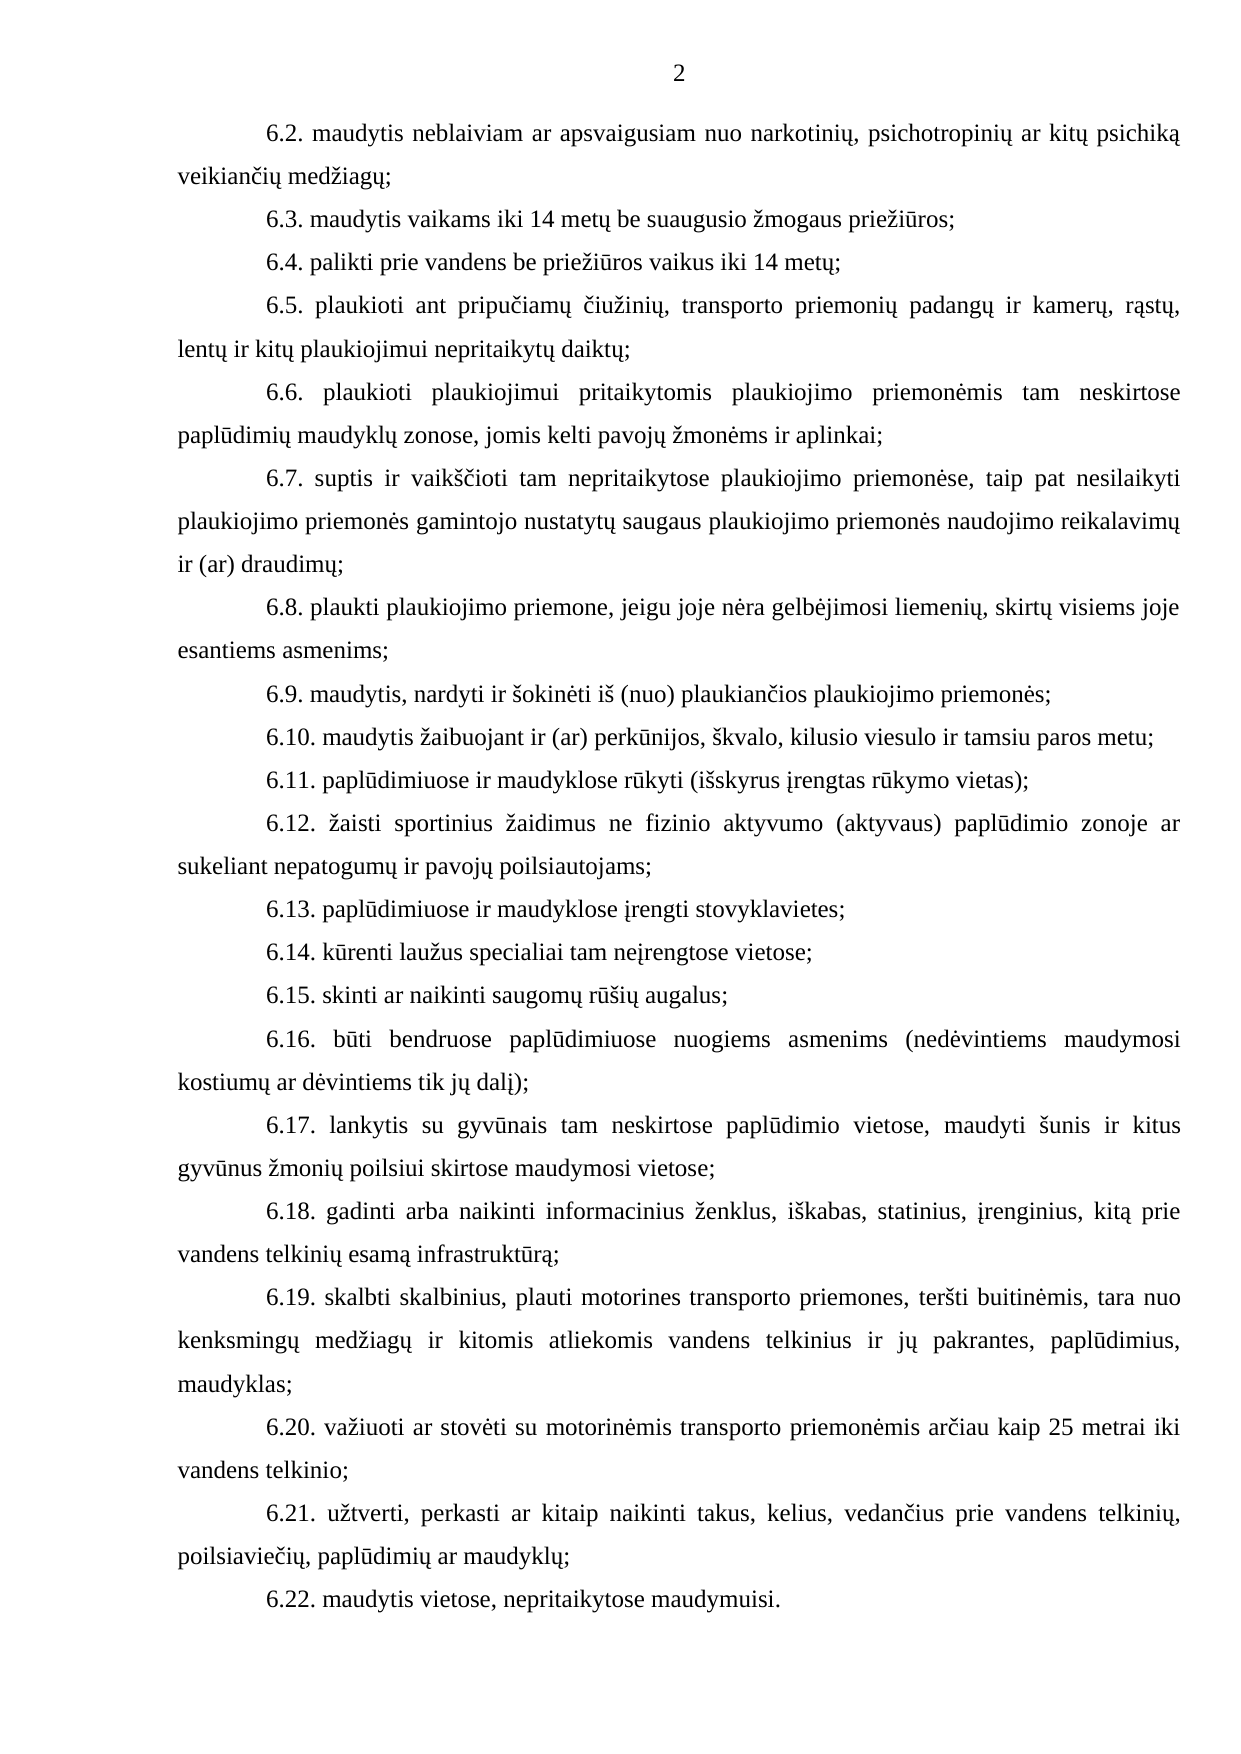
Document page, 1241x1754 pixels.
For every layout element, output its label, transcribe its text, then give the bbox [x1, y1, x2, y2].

text 6.6. plaukioti plaukiojimui pritaikytomis plaukiojimo priemonėmis tam neskirtose paplūdimių maudyklų zonose, jomis kelti pavojų žmonėms ir aplinkai; [177, 377, 1181, 449]
text 6.4. palikti prie vandens be priežiūros vaikus iki 14 metų; [177, 247, 1181, 276]
text 6.7. suptis ir vaikščioti tam nepritaikytose plaukiojimo priemonėse, taip pat nesilaikyti plaukiojimo priemonės gamintojo nustatytų saugaus plaukiojimo priemonės naudojimo reikalavimų ir (ar) draudimų; [177, 463, 1181, 578]
text 6.15. skinti ar naikinti saugomų rūšių augalus; [177, 981, 1181, 1009]
text 6.3. maudytis vaikams iki 14 metų be suaugusio žmogaus priežiūros; [177, 204, 1181, 233]
text 6.19. skalbti skalbinius, plauti motorines transporto priemones, teršti buitinėmis, tara nuo kenksmingų medžiagų ir kitomis atliekomis vandens telkinius ir jų pakrantes, paplūdimius, maudyklas; [177, 1282, 1181, 1397]
text 6.20. važiuoti ar stovėti su motorinėmis transporto priemonėmis arčiau kaip 25 metrai iki vandens telkinio; [177, 1412, 1181, 1484]
text 6.11. paplūdimiuose ir maudyklose rūkyti (išskyrus įrengtas rūkymo vietas); [177, 765, 1181, 794]
text 6.2. maudytis neblaiviam ar apsvaigusiam nuo narkotinių, psichotropinių ar kitų psichiką veikiančių medžiagų; [177, 118, 1181, 190]
text 6.14. kūrenti laužus specialiai tam neįrengtose vietose; [177, 937, 1181, 966]
text 6.16. būti bendruose paplūdimiuose nuogiems asmenims (nedėvintiems maudymosi kostiumų ar dėvintiems tik jų dalį); [177, 1024, 1181, 1096]
text 6.17. lankytis su gyvūnais tam neskirtose paplūdimio vietose, maudyti šunis ir kitus gyvūnus žmonių poilsiui skirtose maudymosi vietose; [177, 1110, 1181, 1182]
text 6.12. žaisti sportinius žaidimus ne fizinio aktyvumo (aktyvaus) paplūdimio zonoje ar sukeliant nepatogumų ir pavojų poilsiautojams; [177, 808, 1181, 880]
text 6.10. maudytis žaibuojant ir (ar) perkūnijos, škvalo, kilusio viesulo ir tamsiu paros metu; [177, 722, 1181, 751]
text 6.9. maudytis, nardyti ir šokinėti iš (nuo) plaukiančios plaukiojimo priemonės; [177, 679, 1181, 707]
text 6.18. gadinti arba naikinti informacinius ženklus, iškabas, statinius, įrenginius, kitą prie vandens telkinių esamą infrastruktūrą; [177, 1196, 1181, 1268]
text 6.8. plaukti plaukiojimo priemone, jeigu joje nėra gelbėjimosi liemenių, skirtų visiems joje esantiems asmenims; [177, 592, 1181, 664]
text 6.22. maudytis vietose, nepritaikytose maudymuisi. [177, 1584, 1181, 1613]
text 6.5. plaukioti ant pripučiamų čiužinių, transporto priemonių padangų ir kamerų, rąstų, lentų ir kitų plaukiojimui nepritaikytų daiktų; [177, 291, 1181, 362]
text 6.13. paplūdimiuose ir maudyklose įrengti stovyklavietes; [177, 894, 1181, 923]
text 6.21. užtverti, perkasti ar kitaip naikinti takus, kelius, vedančius prie vandens telkinių, poilsiaviečių, paplūdimių ar maudyklų; [177, 1498, 1181, 1570]
